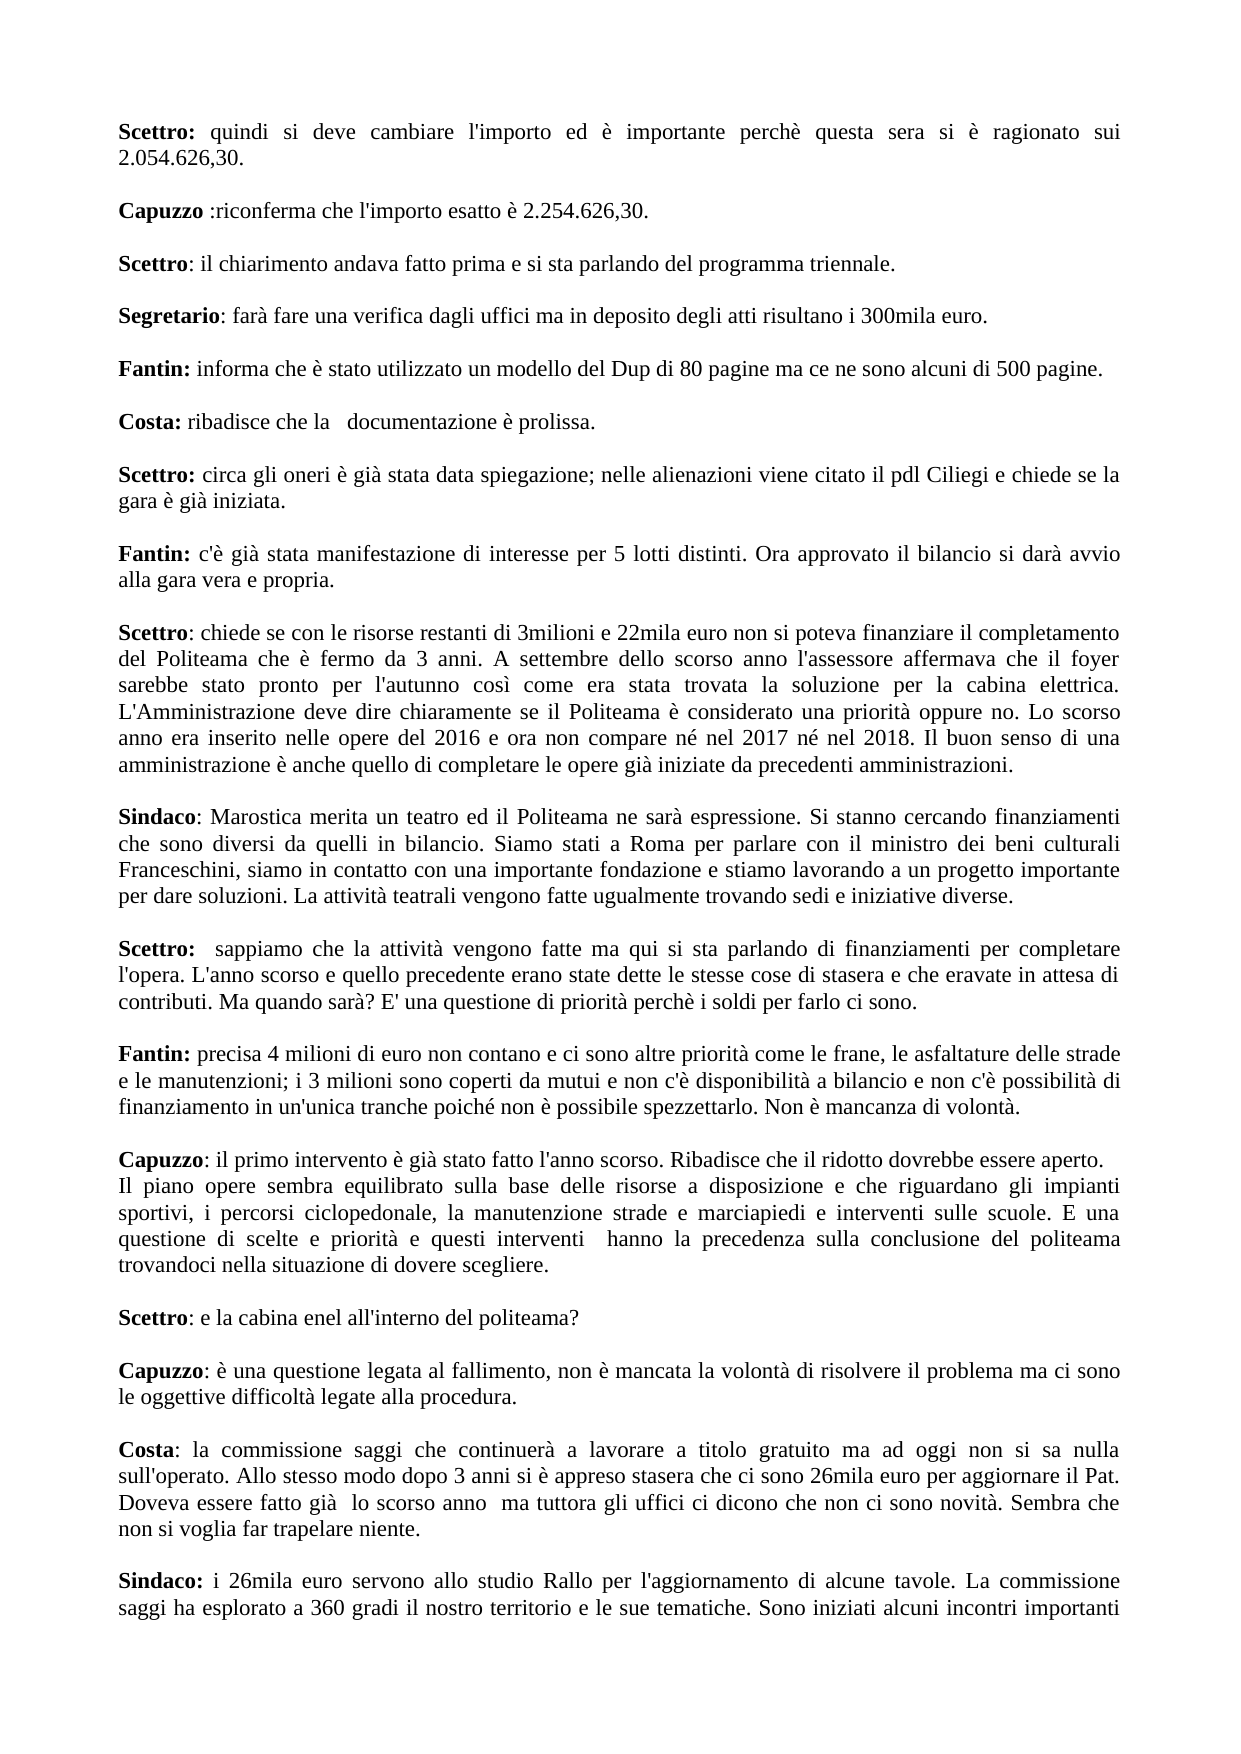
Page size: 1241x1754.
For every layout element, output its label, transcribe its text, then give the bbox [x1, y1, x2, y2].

text Scettro: quindi si deve cambiare l'importo ed è importante perchè questa sera si è ragionato sui 2.054.626,30. [118, 118, 1122, 171]
text Capuzzo: è una questione legata al fallimento, non è mancata la volontà di risolvere il problema ma ci sono le oggettive difficoltà legate alla procedura. [118, 1357, 1122, 1409]
text Scettro: e la cabina enel all'interno del politeama? [118, 1304, 1122, 1330]
text Segretario: farà fare una verifica dagli uffici ma in deposito degli atti risultano i 300mila euro. [118, 303, 1122, 329]
text Sindaco: i 26mila euro servono allo studio Rallo per l'aggiornamento di alcune tavole. La commissione saggi ha esplorato a 360 gradi il nostro territorio e le sue tematiche. Sono iniziati alcuni incontri importanti [118, 1568, 1122, 1620]
text Fantin: precisa 4 milioni di euro non contano e ci sono altre priorità come le frane, le asfaltature delle strade e le manutenzioni; i 3 milioni sono coperti da mutui e non c'è disponibilità a bilancio e non c'è possibilità di finanziamento in un'unica tranche poiché non è possibile spezzettarlo. Non è mancanza di volontà. [118, 1041, 1122, 1119]
text Scettro: chiede se con le risorse restanti di 3milioni e 22mila euro non si poteva finanziare il completamento del Politeama che è fermo da 3 anni. A settembre dello scorso anno l'assessore affermava che il foyer sarebbe stato pronto per l'autunno così come era stata trovata la soluzione per la cabina elettrica. L'Amministrazione deve dire chiaramente se il Politeama è considerato una priorità oppure no. Lo scorso anno era inserito nelle opere del 2016 e ora non compare né nel 2017 né nel 2018. Il buon senso di una amministrazione è anche quello di completare le opere già iniziate da precedenti amministrazioni. [118, 619, 1122, 777]
text Il piano opere sembra equilibrato sulla base delle risorse a disposizione e che riguardano gli impianti sportivi, i percorsi ciclopedonale, la manutenzione strade e marciapiedi e interventi sulle scuole. E una questione di scelte e priorità e questi interventi hanno la precedenza sulla conclusione del politeama trovandoci nella situazione di dovere scegliere. [118, 1172, 1122, 1278]
text Costa: la commissione saggi che continuerà a lavorare a titolo gratuito ma ad oggi non si sa nulla sull'operato. Allo stesso modo dopo 3 anni si è appreso stasera che ci sono 26mila euro per aggiornare il Pat. Doveva essere fatto già lo scorso anno ma tuttora gli uffici ci dicono che non ci sono novità. Sembra che non si voglia far trapelare niente. [118, 1436, 1122, 1541]
text Capuzzo: il primo intervento è già stato fatto l'anno scorso. Ribadisce che il ridotto dovrebbe essere aperto. [118, 1146, 1122, 1172]
text Capuzzo :riconferma che l'importo esatto è 2.254.626,30. [118, 197, 1122, 223]
text Scettro: circa gli oneri è già stata data spiegazione; nelle alienazioni viene citato il pdl Ciliegi e chiede se la gara è già iniziata. [118, 461, 1122, 513]
text Scettro: il chiarimento andava fatto prima e si sta parlando del programma triennale. [118, 250, 1122, 276]
text Sindaco: Marostica merita un teatro ed il Politeama ne sarà espressione. Si stanno cercando finanziamenti che sono diversi da quelli in bilancio. Siamo stati a Roma per parlare con il ministro dei beni culturali Franceschini, siamo in contatto con una importante fondazione e stiamo lavorando a un progetto importante per dare soluzioni. La attività teatrali vengono fatte ugualmente trovando sedi e iniziative diverse. [118, 803, 1122, 909]
text Fantin: informa che è stato utilizzato un modello del Dup di 80 pagine ma ce ne sono alcuni di 500 pagine. [118, 355, 1122, 382]
text Fantin: c'è già stata manifestazione di interesse per 5 lotti distinti. Ora approvato il bilancio si darà avvio alla gara vera e propria. [118, 540, 1122, 592]
text Scettro: sappiamo che la attività vengono fatte ma qui si sta parlando di finanziamenti per completare l'opera. L'anno scorso e quello precedente erano state dette le stesse cose di stasera e che eravate in attesa di contributi. Ma quando sarà? E' una questione di priorità perchè i soldi per farlo ci sono. [118, 935, 1122, 1014]
text Costa: ribadisce che la documentazione è prolissa. [118, 408, 1122, 434]
